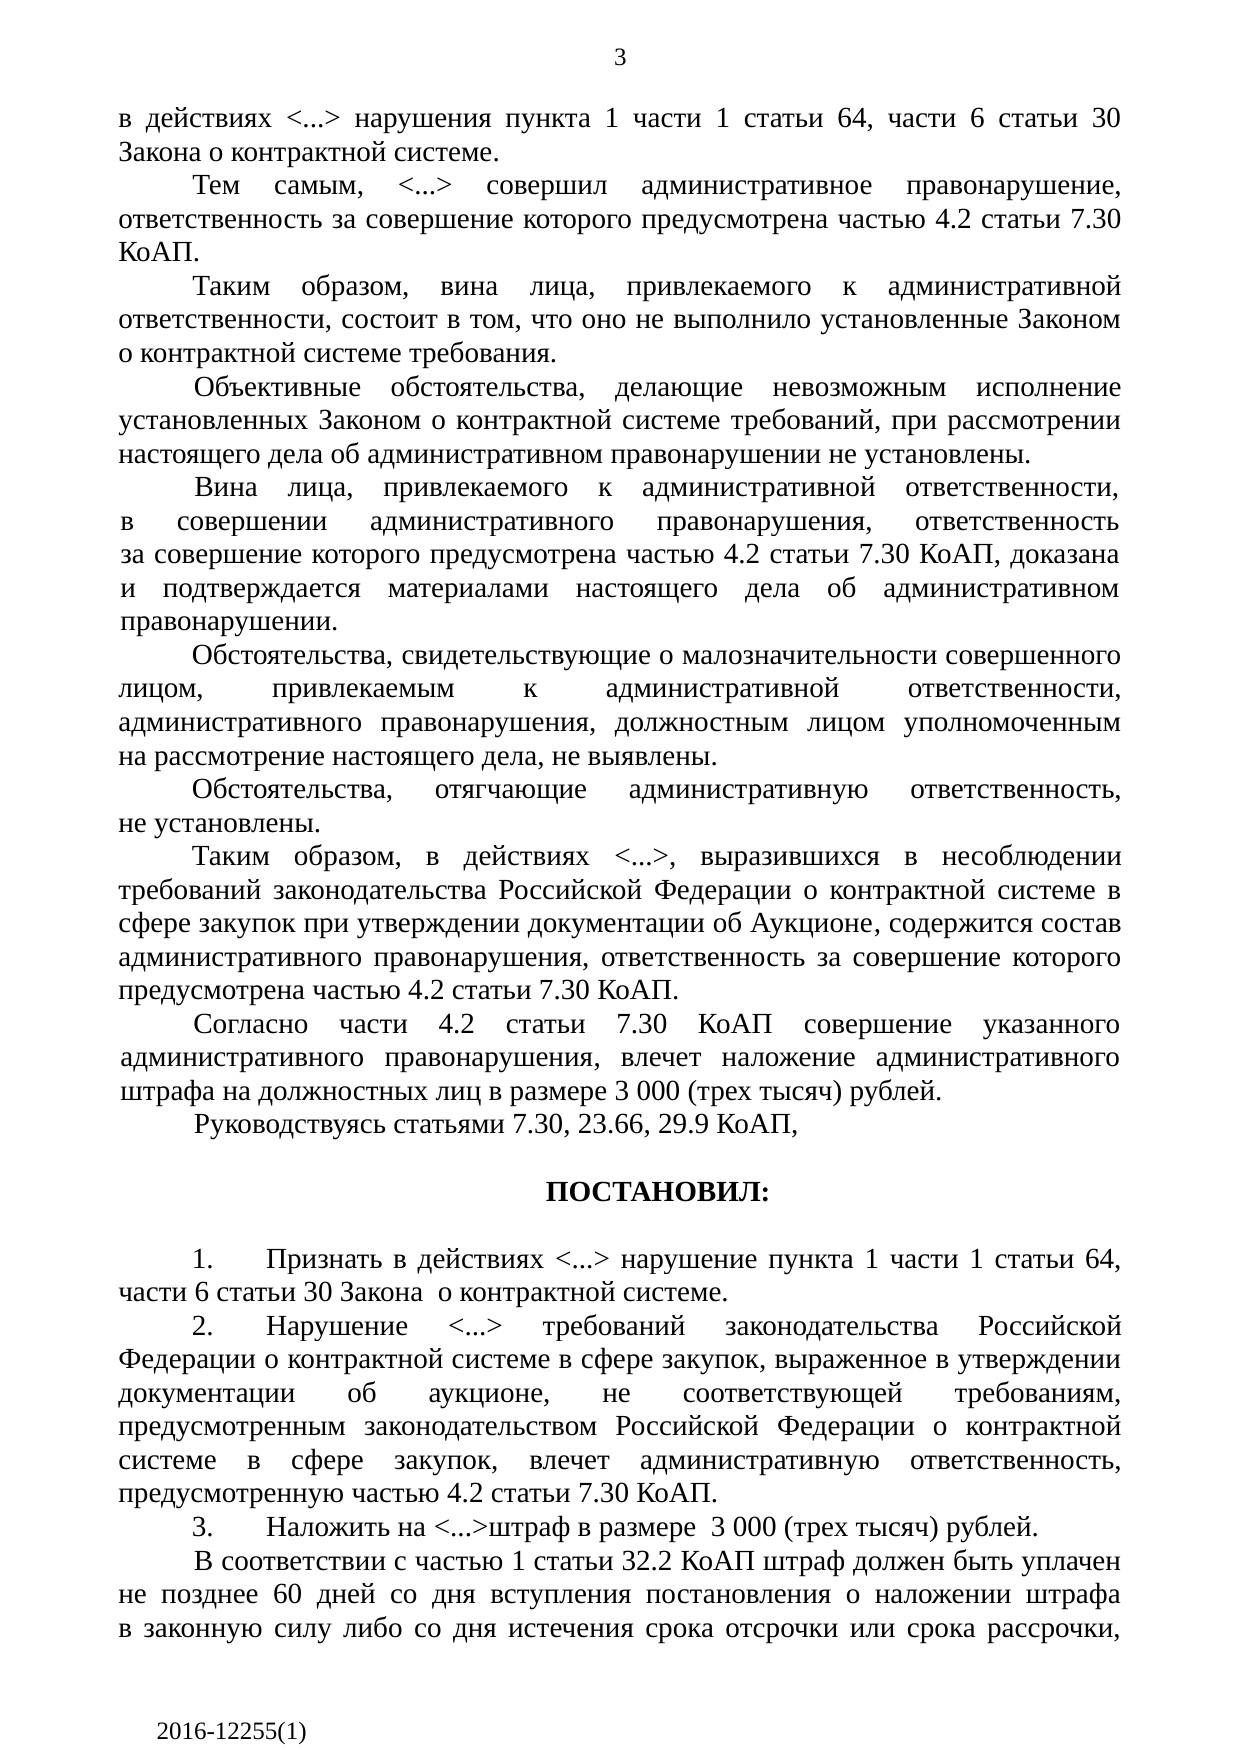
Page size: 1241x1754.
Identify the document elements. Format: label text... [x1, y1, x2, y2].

text ПОСТАНОВИЛ: [118, 1174, 1122, 1207]
text Обстоятельства, отягчающие административную ответственность, не установлены. [118, 771, 1122, 838]
text Тем самым, <...> совершил административное правонарушение, ответственность за совершение которого предусмотрена частью 4.2 статьи 7.30 КоАП. [118, 167, 1122, 268]
text Согласно части 4.2 статьи 7.30 КоАП совершение указанного административного правонарушения, влечет наложение административного штрафа на должностных лиц в размере 3 000 (трех тысяч) рублей. [120, 1006, 1120, 1107]
list Признать в действиях <...> нарушение пункта 1 части 1 статьи 64, части 6 статьи 30 Закона о контрактной системе. [118, 1241, 1122, 1308]
text Вина лица, привлекаемого к административной ответственности, в совершении административного правонарушения, ответственность за совершение которого предусмотрена частью 4.2 статьи 7.30 КоАП, доказана и подтверждается материалами настоящего дела об административном правонарушении. [120, 469, 1120, 637]
text Руководствуясь статьями 7.30, 23.66, 29.9 КоАП, [118, 1107, 1122, 1140]
text Объективные обстоятельства, делающие невозможным исполнение установленных Законом о контрактной системе требований, при рассмотрении настоящего дела об административном правонарушении не установлены. [118, 369, 1122, 469]
text Таким образом, в действиях <...>, выразившихся в несоблюдении требований законодательства Российской Федерации о контрактной системе в сфере закупок при утверждении документации об Аукционе, содержится состав административного правонарушения, ответственность за совершение которого предусмотрена частью 4.2 статьи 7.30 КоАП. [118, 838, 1122, 1006]
text В соответствии с частью 1 статьи 32.2 КоАП штраф должен быть уплачен не позднее 60 дней со дня вступления постановления о наложении штрафа в законную силу либо со дня истечения срока отсрочки или срока рассрочки, [118, 1543, 1122, 1643]
text Таким образом, вина лица, привлекаемого к административной ответственности, состоит в том, что оно не выполнило установленные Законом о контрактной системе требования. [118, 268, 1122, 369]
text Обстоятельства, свидетельствующие о малозначительности совершенного лицом, привлекаемым к административной ответственности, административного правонарушения, должностным лицом уполномоченным на рассмотрение настоящего дела, не выявлены. [118, 637, 1122, 771]
list Наложить на <...>штраф в размере 3 000 (трех тысяч) рублей. [118, 1509, 1122, 1543]
text в действиях <...> нарушения пункта 1 части 1 статьи 64, части 6 статьи 30 Закона о контрактной системе. [118, 100, 1122, 167]
list Нарушение <...> требований законодательства Российской Федерации о контрактной системе в сфере закупок, выраженное в утверждении документации об аукционе, не соответствующей требованиям, предусмотренным законодательством Российской Федерации о контрактной системе в сфере закупок, влечет административную ответственность, предусмотренную частью 4.2 статьи 7.30 КоАП. [118, 1308, 1122, 1509]
